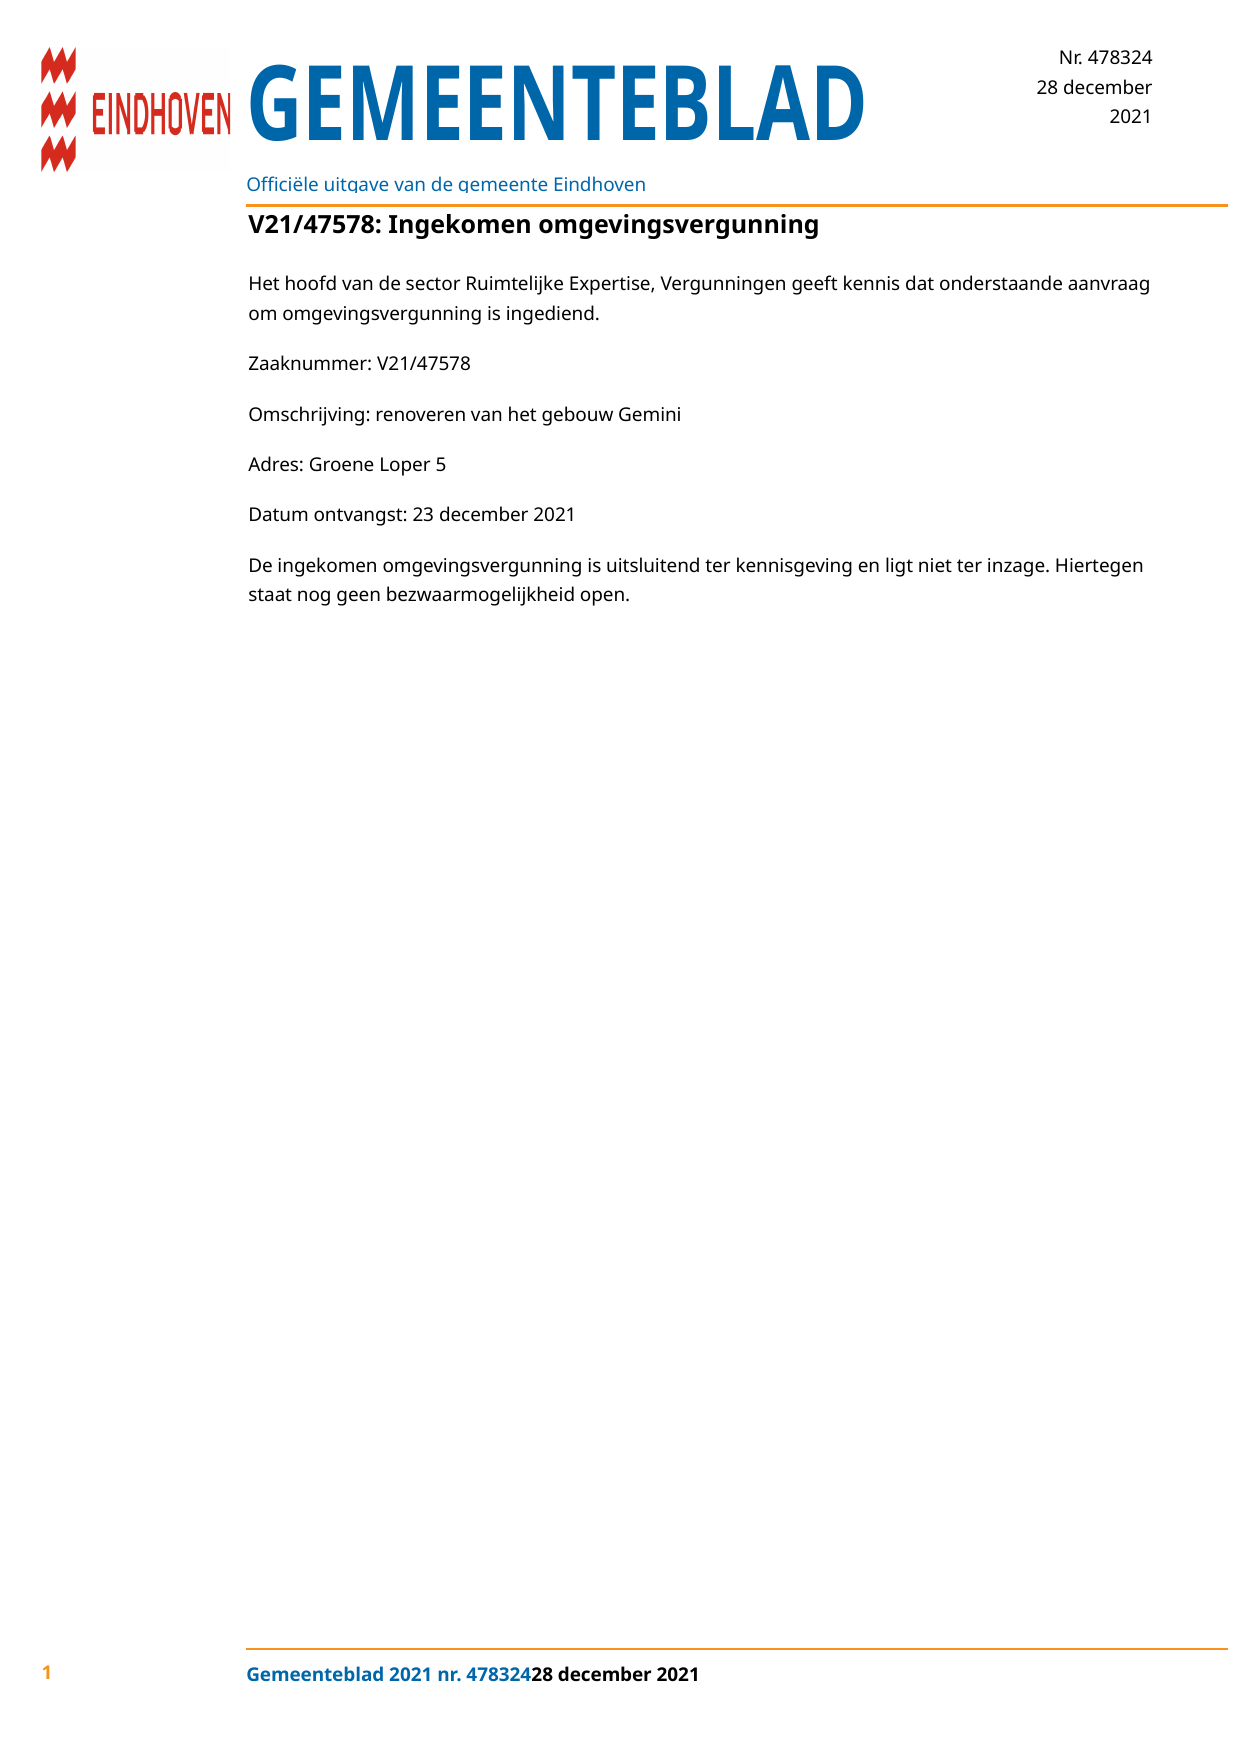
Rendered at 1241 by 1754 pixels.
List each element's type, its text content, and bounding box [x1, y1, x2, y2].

text V21/47578: Ingekomen omgevingsvergunning [248, 207, 1152, 241]
text Het hoofd van de sector Ruimtelijke Expertise, Vergunningen geeft kennis dat onderstaande aanvraag om omgevingsvergunning is ingediend. [248, 270, 1152, 326]
text De ingekomen omgevingsvergunning is uitsluitend ter kennisgeving en ligt niet ter inzage. Hiertegen staat nog geen bezwaarmogelijkheid open. [248, 552, 1152, 607]
picture [41, 47, 231, 172]
text Datum ontvangst: 23 december 2021 [248, 502, 1152, 527]
text Omschrijving: renoveren van het gebouw Gemini [248, 401, 1152, 426]
text Adres: Groene Loper 5 [248, 451, 1152, 477]
text Zaaknummer: V21/47578 [248, 350, 1152, 376]
